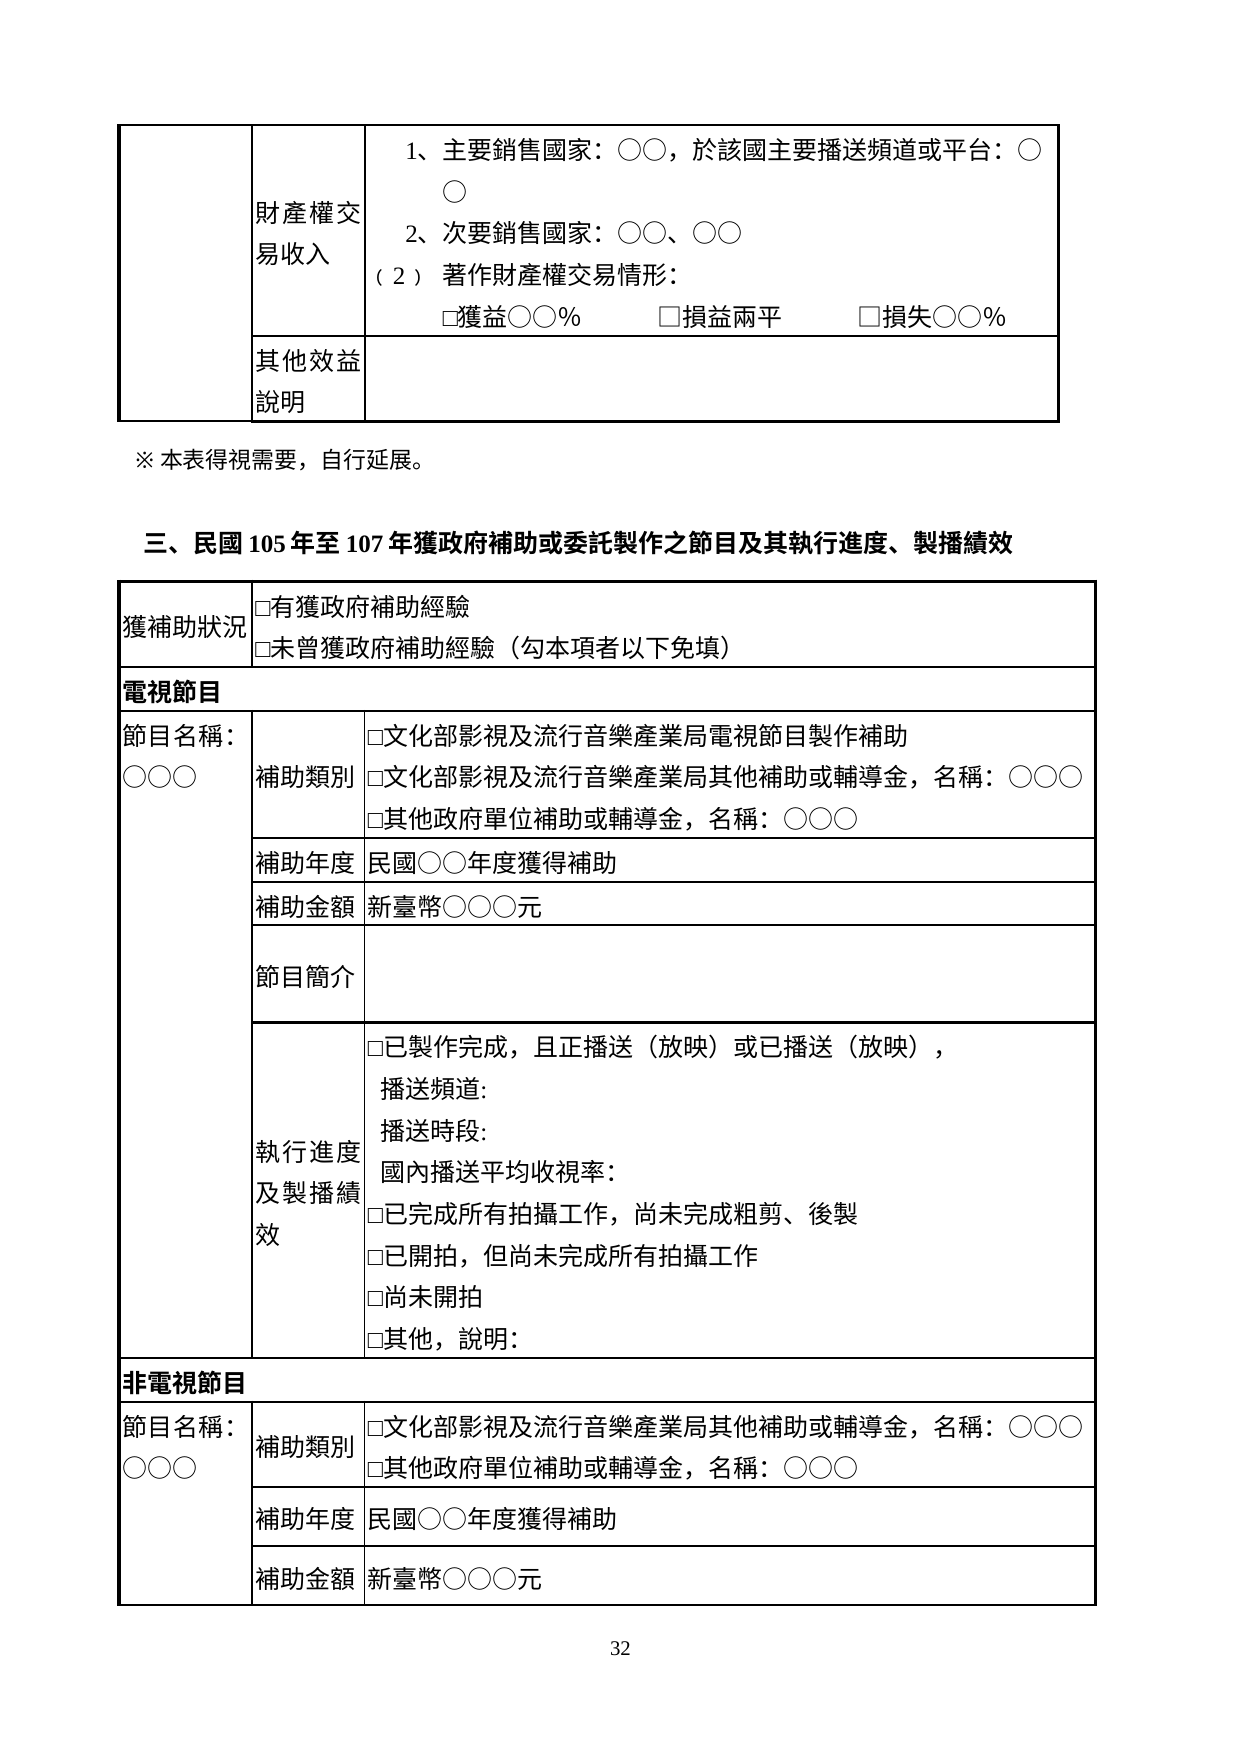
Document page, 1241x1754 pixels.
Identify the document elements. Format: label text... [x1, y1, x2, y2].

table_cell 補助類別 [253, 712, 364, 837]
table_cell 補助金額 [253, 1547, 364, 1604]
table_cell 節目名稱：○○○ [121, 712, 251, 1357]
table_cell 新臺幣○○○元 [365, 1547, 1094, 1604]
text 三、民國105年至107年獲政府補助或委託製作之節目及其執行進度、製播績效 [143, 519, 1122, 561]
table_cell □文化部影視及流行音樂產業局其他補助或輔導金，名稱：○○○ □其他政府單位補助或輔導金，名稱：○○○ [365, 1403, 1094, 1486]
table_cell 銷售國家： 1、主要銷售國家：○○，於該國主要播送頻道或平台：○○ 2、次要銷售國家：○○、○○ 著作財產權交易情形： □獲益○○％ □損益兩平 □損失○○％ [366, 126, 1057, 334]
table_cell 節目名稱：○○○ [121, 1403, 251, 1604]
table_cell [365, 926, 1094, 1021]
table_cell 補助類別 [253, 1403, 364, 1486]
table_cell 民國○○年度獲得補助 [365, 1488, 1094, 1545]
table_cell 電視節目 [121, 668, 1094, 710]
table_cell 補助金額 [253, 883, 364, 924]
table_cell [121, 126, 251, 420]
table_cell 其他效益說明 [253, 337, 364, 420]
table_cell □文化部影視及流行音樂產業局電視節目製作補助 □文化部影視及流行音樂產業局其他補助或輔導金，名稱：○○○ □其他政府單位補助或輔導金，名稱：○○○ [365, 712, 1094, 837]
table_cell 財產權交易收入 [253, 126, 364, 334]
table_cell 非電視節目 [121, 1359, 1094, 1401]
table_cell 補助年度 [253, 839, 364, 881]
table_cell 新臺幣○○○元 [365, 883, 1094, 924]
text ※ 本表得視需要，自行延展。 [118, 442, 1122, 475]
table_cell [366, 337, 1057, 420]
table_header 獲補助狀況 [121, 583, 251, 666]
table_cell 執行進度及製播績效 [253, 1024, 364, 1357]
table_cell 節目簡介 [253, 926, 364, 1021]
table_cell □已製作完成，且正播送（放映）或已播送（放映）， 播送頻道: 播送時段: 國內播送平均收視率： □已完成所有拍攝工作，尚未完成粗剪、後製 □已開拍，但尚未完成所有拍攝工作 □尚未開拍 □其他，說明： [365, 1024, 1094, 1357]
table_cell 民國○○年度獲得補助 [365, 839, 1094, 881]
table_cell 補助年度 [253, 1488, 364, 1545]
table_header □有獲政府補助經驗 □未曾獲政府補助經驗（勾本項者以下免填） [253, 583, 1094, 666]
